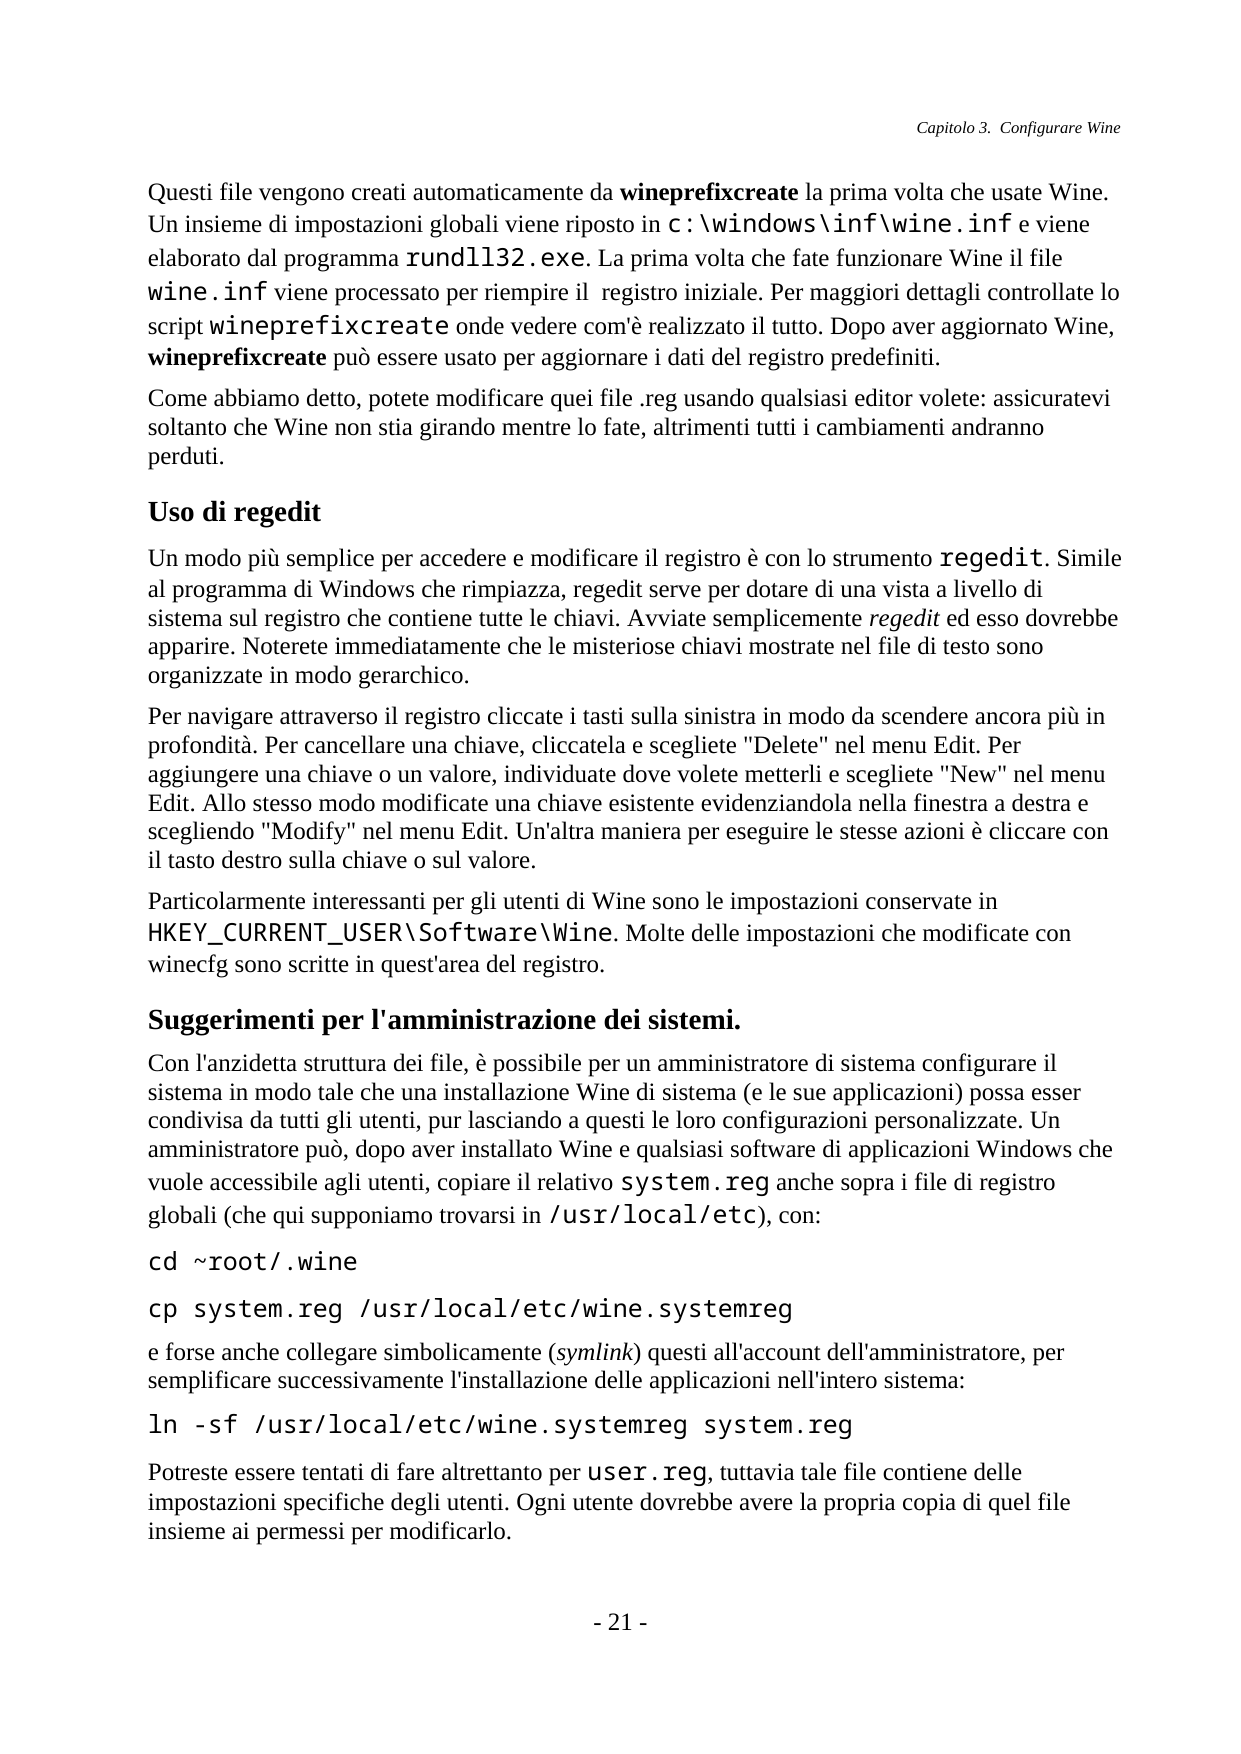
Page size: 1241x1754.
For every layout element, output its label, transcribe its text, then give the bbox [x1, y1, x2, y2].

text Un modo più semplice per accedere e modificare il registro è con lo strumento regedit. Simile al programma di Windows che rimpiazza, regedit serve per dotare di una vista a livello di sistema sul registro che contiene tutte le chiavi. Avviate semplicemente regedit ed esso dovrebbe apparire. Noterete immediatamente che le misteriose chiavi mostrate nel file di testo sono organizzate in modo gerarchico. [148, 540, 1122, 689]
text Suggerimenti per l'amministrazione dei sistemi. [148, 1002, 1122, 1036]
text ln -sf /usr/local/etc/wine.systemreg system.reg [148, 1407, 1122, 1441]
text Con l'anzidetta struttura dei file, è possibile per un amministratore di sistema configurare il sistema in modo tale che una installazione Wine di sistema (e le sue applicazioni) possa esser condivisa da tutti gli utenti, pur lasciando a questi le loro configurazioni personalizzate. Un amministratore può, dopo aver installato Wine e qualsiasi software di applicazioni Windows che vuole accessibile agli utenti, copiare il relativo system.reg anche sopra i file di registro globali (che qui supponiamo trovarsi in /usr/local/etc), con: [148, 1048, 1122, 1231]
text Potreste essere tentati di fare altrettanto per user.reg, tuttavia tale file contiene delle impostazioni specifiche degli utenti. Ogni utente dovrebbe avere la propria copia di quel file insieme ai permessi per modificarlo. [148, 1453, 1122, 1545]
text Per navigare attraverso il registro cliccate i tasti sulla sinistra in modo da scendere ancora più in profondità. Per cancellare una chiave, cliccatela e scegliete "Delete" nel menu Edit. Per aggiungere una chiave o un valore, individuate dove volete metterli e scegliete "New" nel menu Edit. Allo stesso modo modificate una chiave esistente evidenziandola nella finestra a destra e scegliendo "Modify" nel menu Edit. Un'altra maniera per eseguire le stesse azioni è cliccare con il tasto destro sulla chiave o sul valore. [148, 701, 1122, 874]
text Particolarmente interessanti per gli utenti di Wine sono le impostazioni conservate in HKEY_CURRENT_USER\Software\Wine. Molte delle impostazioni che modificate con winecfg sono scritte in quest'area del registro. [148, 886, 1122, 978]
text e forse anche collegare simbolicamente (symlink) questi all'account dell'amministratore, per semplificare successivamente l'installazione delle applicazioni nell'intero sistema: [148, 1337, 1122, 1394]
text cp system.reg /usr/local/etc/wine.systemreg [148, 1290, 1122, 1324]
text Questi file vengono creati automaticamente da wineprefixcreate la prima volta che usate Wine. Un insieme di impostazioni globali viene riposto in c:\windows\inf\wine.inf e viene elaborato dal programma rundll32.exe. La prima volta che fate funzionare Wine il file wine.inf viene processato per riempire il registro iniziale. Per maggiori dettagli controllate lo script wineprefixcreate onde vedere com'è realizzato il tutto. Dopo aver aggiornato Wine, wineprefixcreate può essere usato per aggiornare i dati del registro predefiniti. [148, 177, 1122, 371]
text Uso di regedit [148, 494, 1122, 527]
text cd ~root/.wine [148, 1244, 1122, 1278]
text Come abbiamo detto, potete modificare quei file .reg usando qualsiasi editor volete: assicuratevi soltanto che Wine non stia girando mentre lo fate, altrimenti tutti i cambiamenti andranno perduti. [148, 383, 1122, 469]
